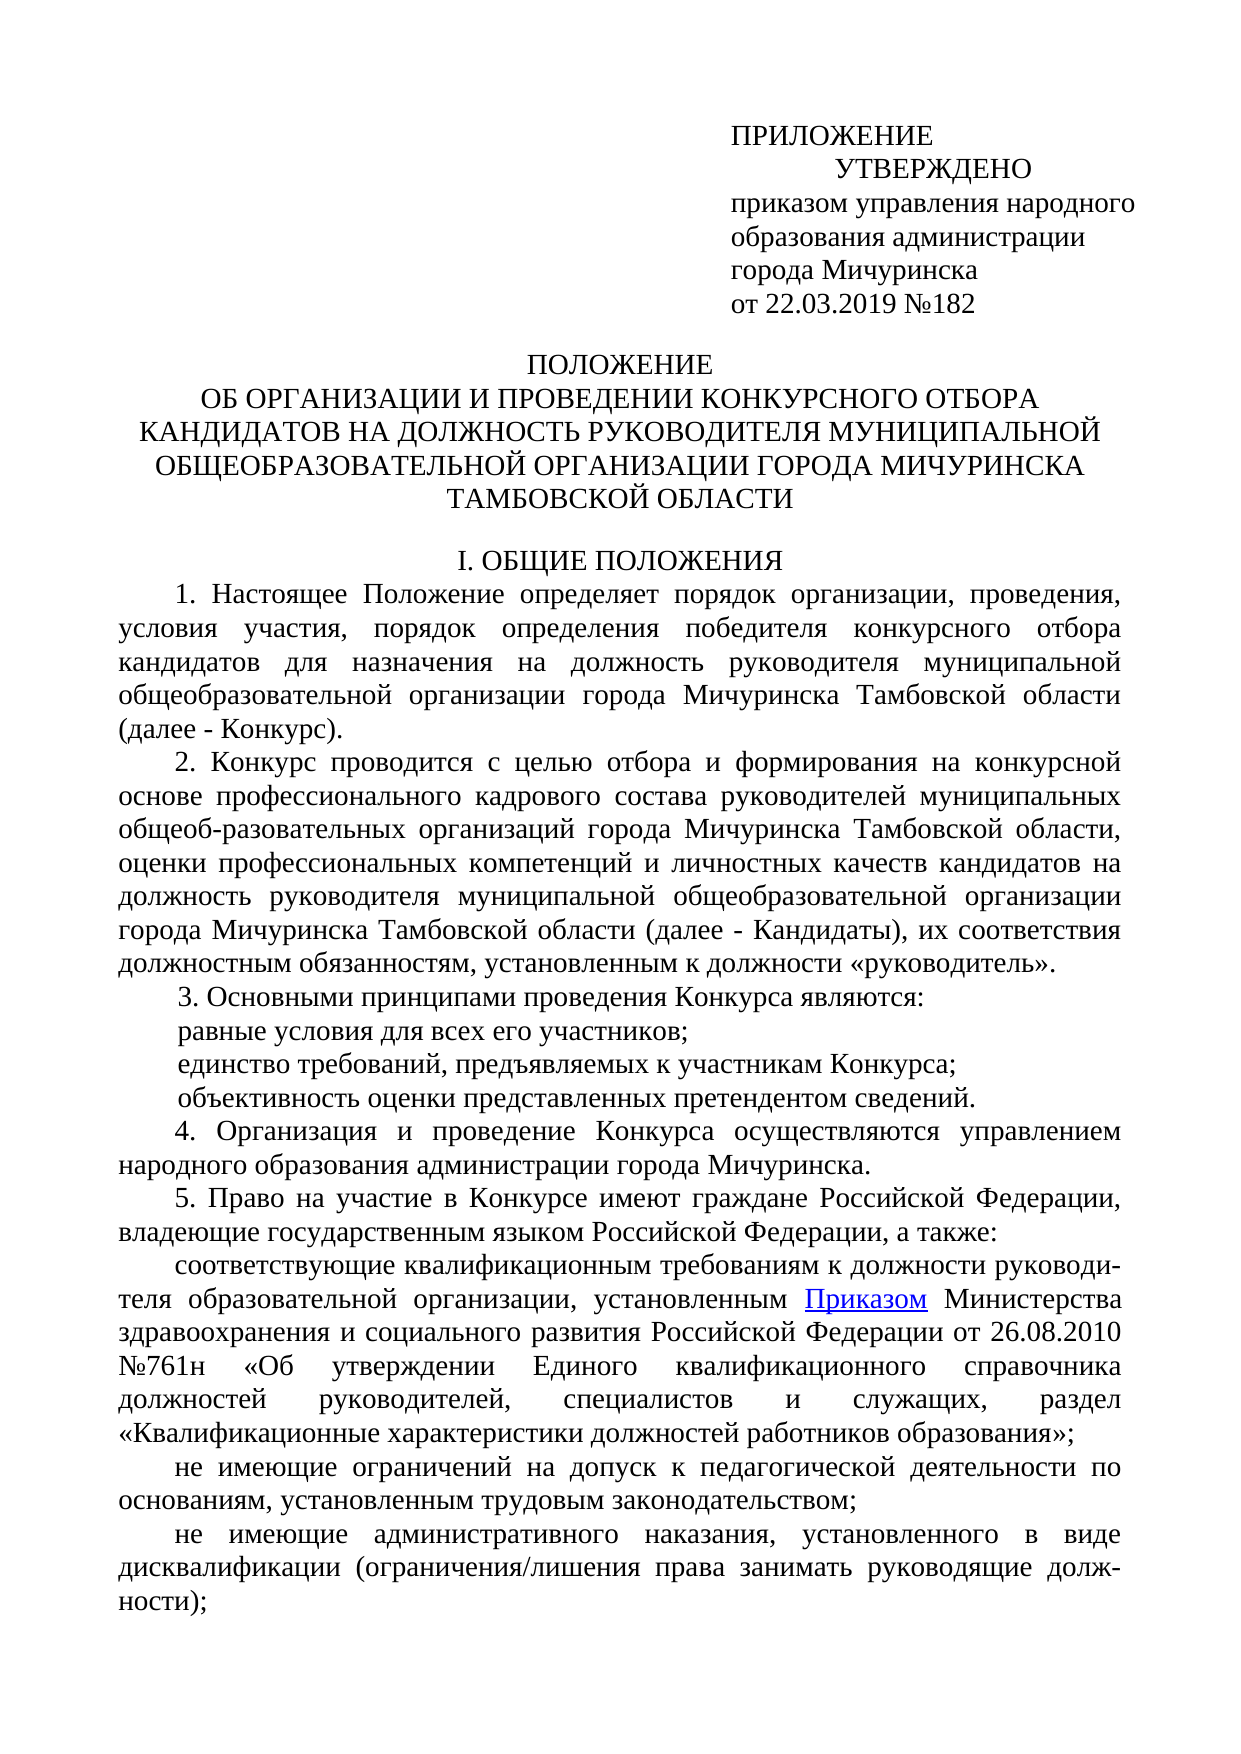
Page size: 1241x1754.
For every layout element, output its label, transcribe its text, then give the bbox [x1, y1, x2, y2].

text 3. Основными принципами проведения Конкурса являются: [118, 979, 1122, 1013]
text 1. Настоящее Положение определяет порядок организации, проведения, условия участия, порядок определения победителя конкурсного отбора кандидатов для назначения на должность руководителя муниципальной общеобразовательной организации города Мичуринска Тамбовской области (далее - Конкурс). [118, 577, 1122, 744]
text соответствующие квалификационным требованиям к должности руководи-теля образовательной организации, установленным Приказом Министерства здравоохранения и социального развития Российской Федерации от 26.08.2010 №761н «Об утверждении Единого квалификационного справочника должностей руководителей, специалистов и служащих, раздел «Квалификационные характеристики должностей работников образования»; [118, 1247, 1122, 1449]
text 4. Организация и проведение Конкурса осуществляются управлением народного образования администрации города Мичуринска. [118, 1113, 1122, 1180]
text города Мичуринска [694, 252, 1146, 286]
text приказом управления народного [694, 185, 1146, 219]
text единство требований, предъявляемых к участникам Конкурса; [118, 1046, 1122, 1080]
text не имеющие ограничений на допуск к педагогической деятельности по основаниям, установленным трудовым законодательством; [118, 1449, 1122, 1516]
text 5. Право на участие в Конкурсе имеют граждане Российской Федерации, владеющие государственным языком Российской Федерации, а также: [118, 1180, 1122, 1247]
text УТВЕРЖДЕНО [694, 152, 1146, 185]
text I. ОБЩИЕ ПОЛОЖЕНИЯ [118, 543, 1122, 577]
text КАНДИДАТОВ НА ДОЛЖНОСТЬ РУКОВОДИТЕЛЯ МУНИЦИПАЛЬНОЙ ОБЩЕОБРАЗОВАТЕЛЬНОЙ ОРГАНИЗАЦИИ ГОРОДА МИЧУРИНСКА ТАМБОВСКОЙ ОБЛАСТИ [118, 414, 1122, 515]
text образования администрации [694, 219, 1146, 252]
text не имеющие административного наказания, установленного в виде дисквалификации (ограничения/лишения права занимать руководящие долж-ности); [118, 1516, 1122, 1616]
text 2. Конкурс проводится с целью отбора и формирования на конкурсной основе профессионального кадрового состава руководителей муниципальных общеоб-разовательных организаций города Мичуринска Тамбовской области, оценки профессиональных компетенций и личностных качеств кандидатов на должность руководителя муниципальной общеобразовательной организации города Мичуринска Тамбовской области (далее - Кандидаты), их соответствия должностным обязанностям, установленным к должности «руководитель». [118, 744, 1122, 979]
text ПОЛОЖЕНИЕ [118, 347, 1122, 381]
text от 22.03.2019 №182 [694, 286, 1146, 319]
text объективность оценки представленных претендентом сведений. [118, 1080, 1122, 1113]
text ОБ ОРГАНИЗАЦИИ И ПРОВЕДЕНИИ конкурсного отбора [118, 381, 1122, 414]
text ПРИЛОЖЕНИЕ [694, 118, 1146, 152]
text равные условия для всех его участников; [118, 1013, 1122, 1046]
